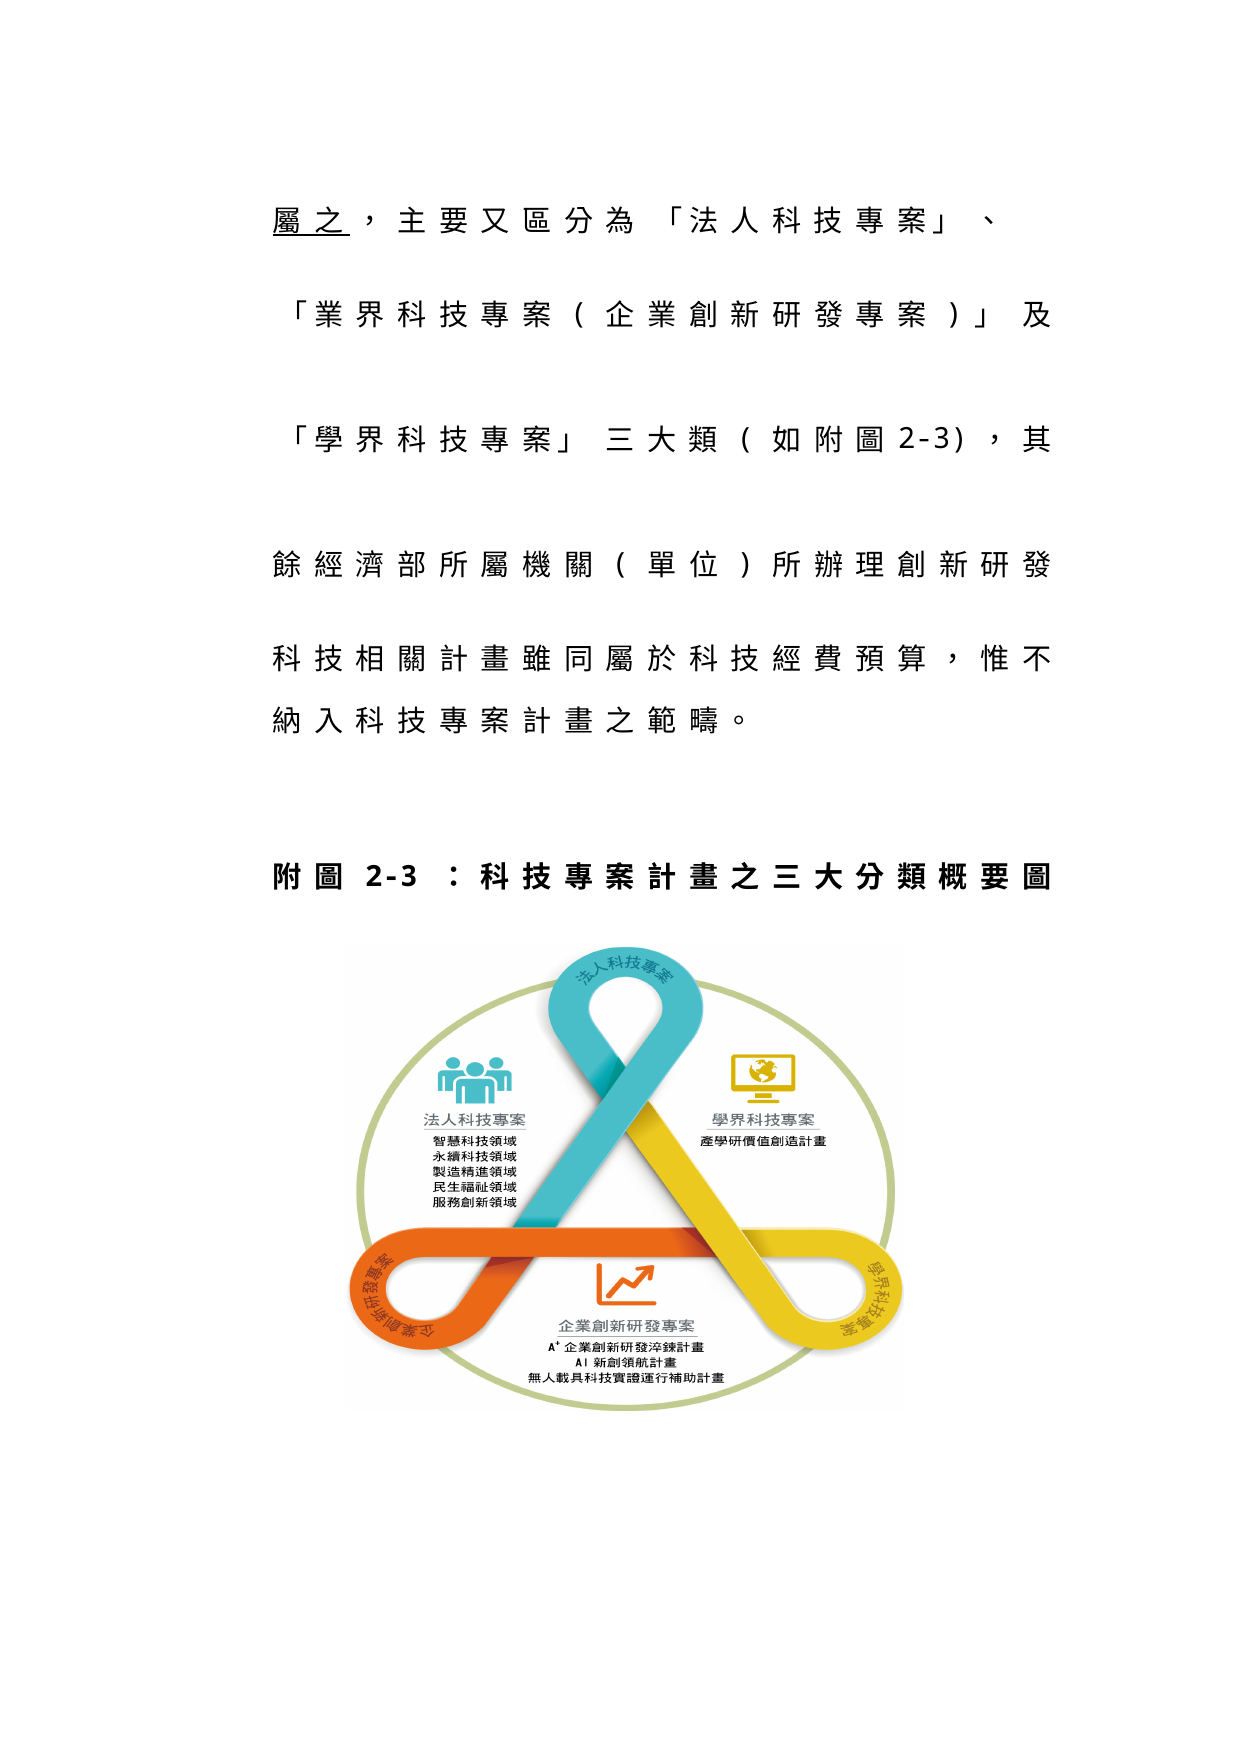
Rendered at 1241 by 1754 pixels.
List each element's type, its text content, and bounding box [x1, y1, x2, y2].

text 附圖2-3：科技專案計畫之三大分類概要圖 [242, 802, 1058, 927]
text 屬之，主要又區分為「法人科技專案」、「業界科技專案(企業創新研發專案)」及「學界科技專案」三大類(如附圖2-3)，其餘經濟部所屬機關(單位)所辦理創新研發科技相關計畫雖同屬於科技經費預算，惟不納入科技專案計畫之範疇。 [242, 177, 1058, 740]
